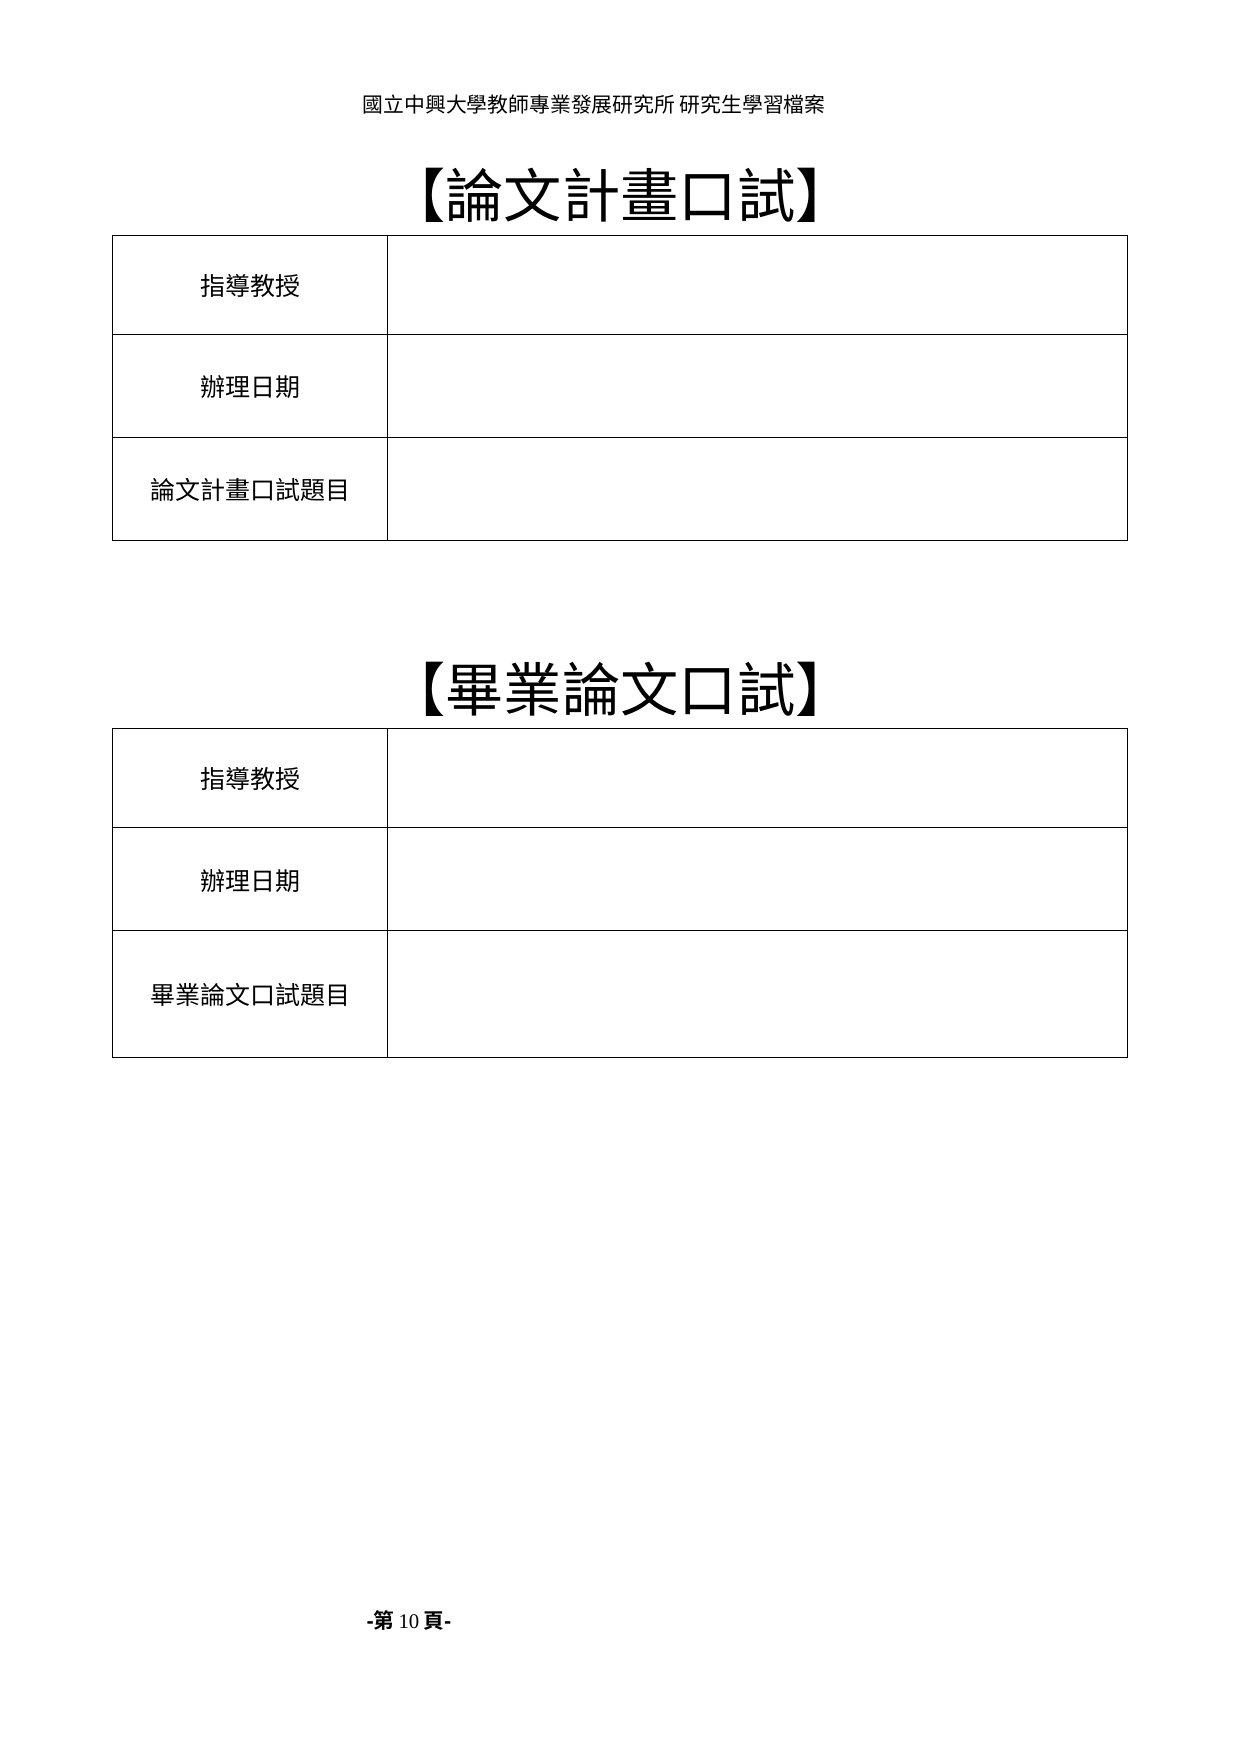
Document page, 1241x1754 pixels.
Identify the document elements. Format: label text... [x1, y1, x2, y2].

table_header 指導教授 [113, 729, 387, 827]
table_cell [388, 931, 1127, 1057]
table_cell 辦理日期 [113, 828, 387, 930]
table_header 指導教授 [113, 236, 387, 333]
table_cell 論文計畫口試題目 [113, 438, 387, 540]
table_cell [388, 438, 1127, 540]
text 【畢業論文口試】 [112, 643, 1128, 728]
table_cell 畢業論文口試題目 [113, 931, 387, 1057]
table_cell [388, 828, 1127, 930]
table_cell 辦理日期 [113, 335, 387, 437]
text 【論文計畫口試】 [112, 150, 1128, 234]
table_header [388, 236, 1127, 333]
table_cell [388, 335, 1127, 437]
table_header [388, 729, 1127, 827]
